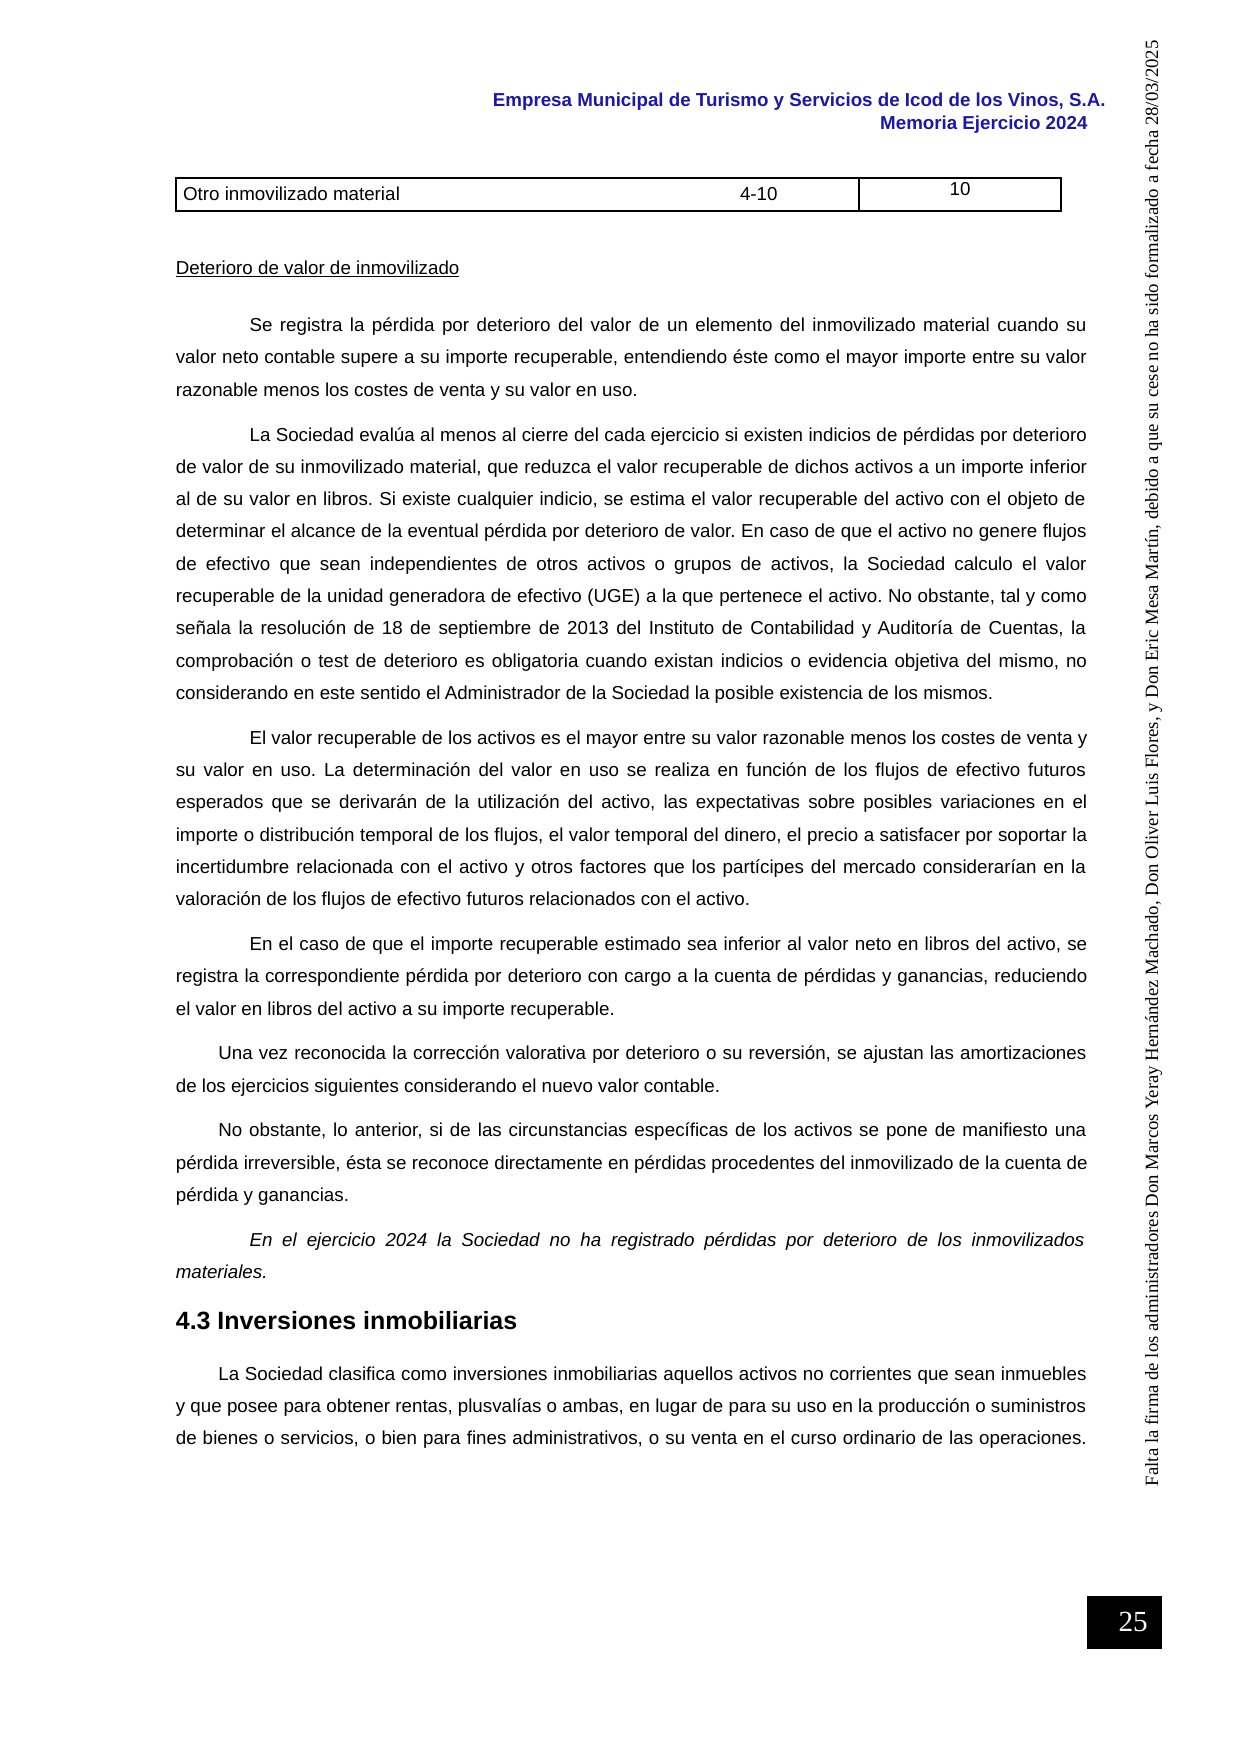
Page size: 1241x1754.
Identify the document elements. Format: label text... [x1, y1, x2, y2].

text El valor recuperable de los activos es el mayor entre su valor razonable menos los costes de venta y su valor en uso. La determinación del valor en uso se realiza en función de los flujos de efectivo futuros esperados que se derivarán de la utilización del activo, las expectativas sobre posibles variaciones en el importe o distribución temporal de los flujos, el valor temporal del dinero, el precio a satisfacer por soportar la incertidumbre relacionada con el activo y otros factores que los partícipes del mercado considerarían en la valoración de los flujos de efectivo futuros relacionados con el activo. [176, 727, 1087, 909]
text En el ejercicio 2024 la Sociedad no ha registrado pérdidas por deterioro de los inmovilizados materiales. [176, 1229, 1087, 1282]
text Se registra la pérdida por deterioro del valor de un elemento del inmovilizado material cuando su valor neto contable supere a su importe recuperable, entendiendo éste como el mayor importe entre su valor razonable menos los costes de venta y su valor en uso. [176, 314, 1087, 400]
text La Sociedad clasifica como inversiones inmobiliarias aquellos activos no corrientes que sean inmuebles y que posee para obtener rentas, plusvalías o ambas, en lugar de para su uso en la producción o suministros de bienes o servicios, o bien para fines administrativos, o su venta en el curso ordinario de las operaciones. [176, 1363, 1087, 1449]
text 4.3 Inversiones inmobiliarias [176, 1306, 1087, 1334]
text Deterioro de valor de inmovilizado [176, 257, 1087, 278]
table_cell 4-10 [659, 179, 858, 210]
table_cell Otro inmovilizado material [177, 179, 658, 210]
table_cell 10 [860, 179, 1060, 210]
text Una vez reconocida la corrección valorativa por deterioro o su reversión, se ajustan las amortizaciones de los ejercicios siguientes considerando el nuevo valor contable. [176, 1042, 1087, 1096]
text La Sociedad evalúa al menos al cierre del cada ejercicio si existen indicios de pérdidas por deterioro de valor de su inmovilizado material, que reduzca el valor recuperable de dichos activos a un importe inferior al de su valor en libros. Si existe cualquier indicio, se estima el valor recuperable del activo con el objeto de determinar el alcance de la eventual pérdida por deterioro de valor. En caso de que el activo no genere flujos de efectivo que sean independientes de otros activos o grupos de activos, la Sociedad calculo el valor recuperable de la unidad generadora de efectivo (UGE) a la que pertenece el activo. No obstante, tal y como señala la resolución de 18 de septiembre de 2013 del Instituto de Contabilidad y Auditoría de Cuentas, la comprobación o test de deterioro es obligatoria cuando existan indicios o evidencia objetiva del mismo, no considerando en este sentido el Administrador de la Sociedad la posible existencia de los mismos. [176, 423, 1087, 703]
text No obstante, lo anterior, si de las circunstancias específicas de los activos se pone de manifiesto una pérdida irreversible, ésta se reconoce directamente en pérdidas procedentes del inmovilizado de la cuenta de pérdida y ganancias. [176, 1119, 1087, 1205]
text En el caso de que el importe recuperable estimado sea inferior al valor neto en libros del activo, se registra la correspondiente pérdida por deterioro con cargo a la cuenta de pérdidas y ganancias, reduciendo el valor en libros del activo a su importe recuperable. [176, 933, 1087, 1019]
